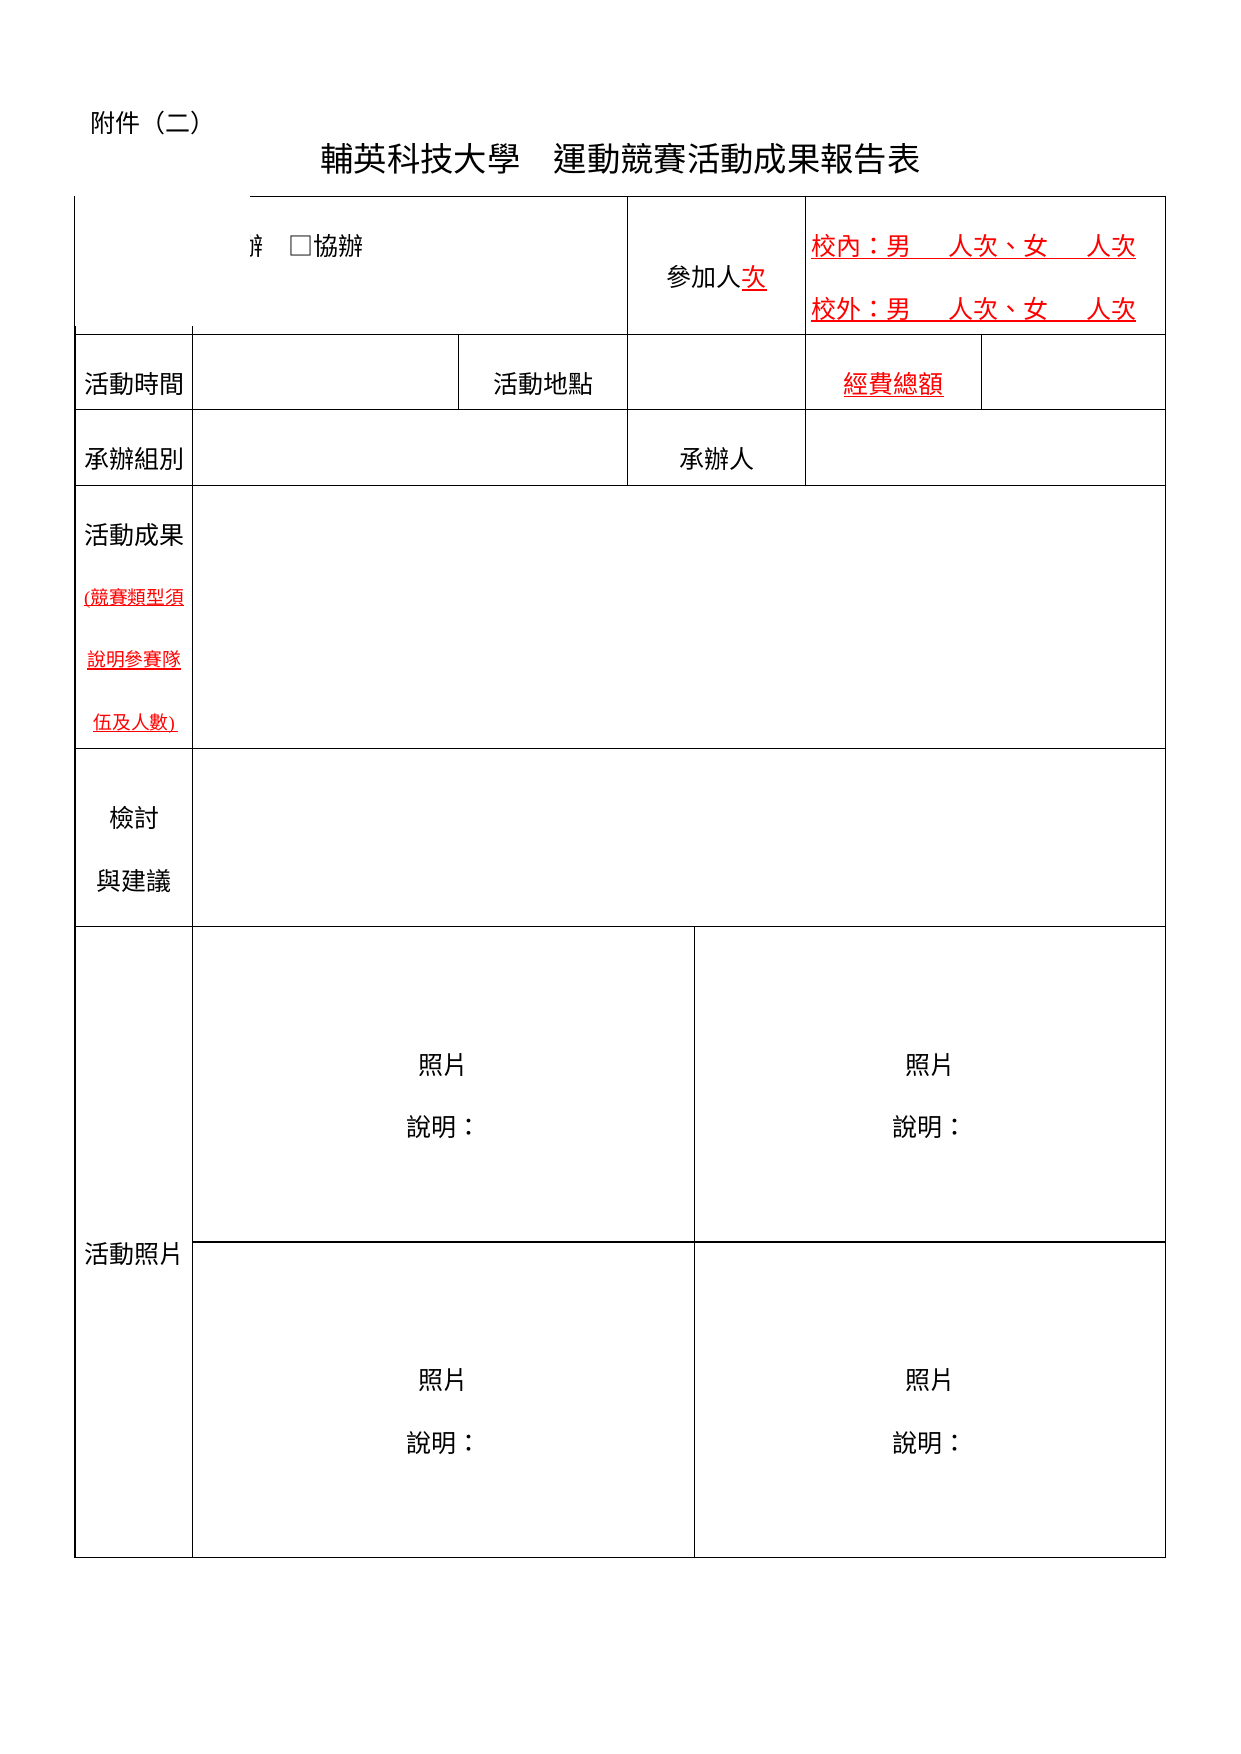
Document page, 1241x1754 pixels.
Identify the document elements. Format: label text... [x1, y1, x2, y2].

table_header □主辦 □協辦 [193, 197, 627, 334]
text 輔英科技大學 運動競賽活動成果報告表 [75, 96, 1165, 326]
table_cell 檢討 與建議 [76, 749, 192, 926]
table_cell [806, 410, 1165, 485]
table_header 活動名稱 [76, 326, 192, 334]
table_cell 活動地點 [459, 335, 627, 409]
text 附件（二） [90, 103, 235, 140]
table_cell 照片 說明： [695, 927, 1165, 1241]
table_cell [193, 335, 458, 409]
table_cell [982, 335, 1165, 409]
table_cell [193, 410, 627, 485]
table_cell 經費總額 [806, 335, 981, 409]
table_cell 照片 說明： [193, 1243, 694, 1557]
table_cell 活動成果 (競賽類型須說明參賽隊伍及人數) [76, 486, 192, 748]
table_cell 照片 說明： [695, 1243, 1165, 1557]
table_cell [193, 749, 1165, 926]
table_cell 照片 說明： [193, 927, 694, 1241]
table_header 校內：男 人次、女 人次 校外：男 人次、女 人次 [806, 197, 1165, 334]
table_cell [193, 486, 1165, 748]
table_cell 承辦人 [628, 410, 805, 485]
table_cell 承辦組別 [76, 410, 192, 485]
table_cell 活動時間 [76, 335, 192, 409]
table_header 參加人次 [628, 197, 805, 334]
table_cell 活動照片 [76, 927, 192, 1557]
table_cell [628, 335, 805, 409]
